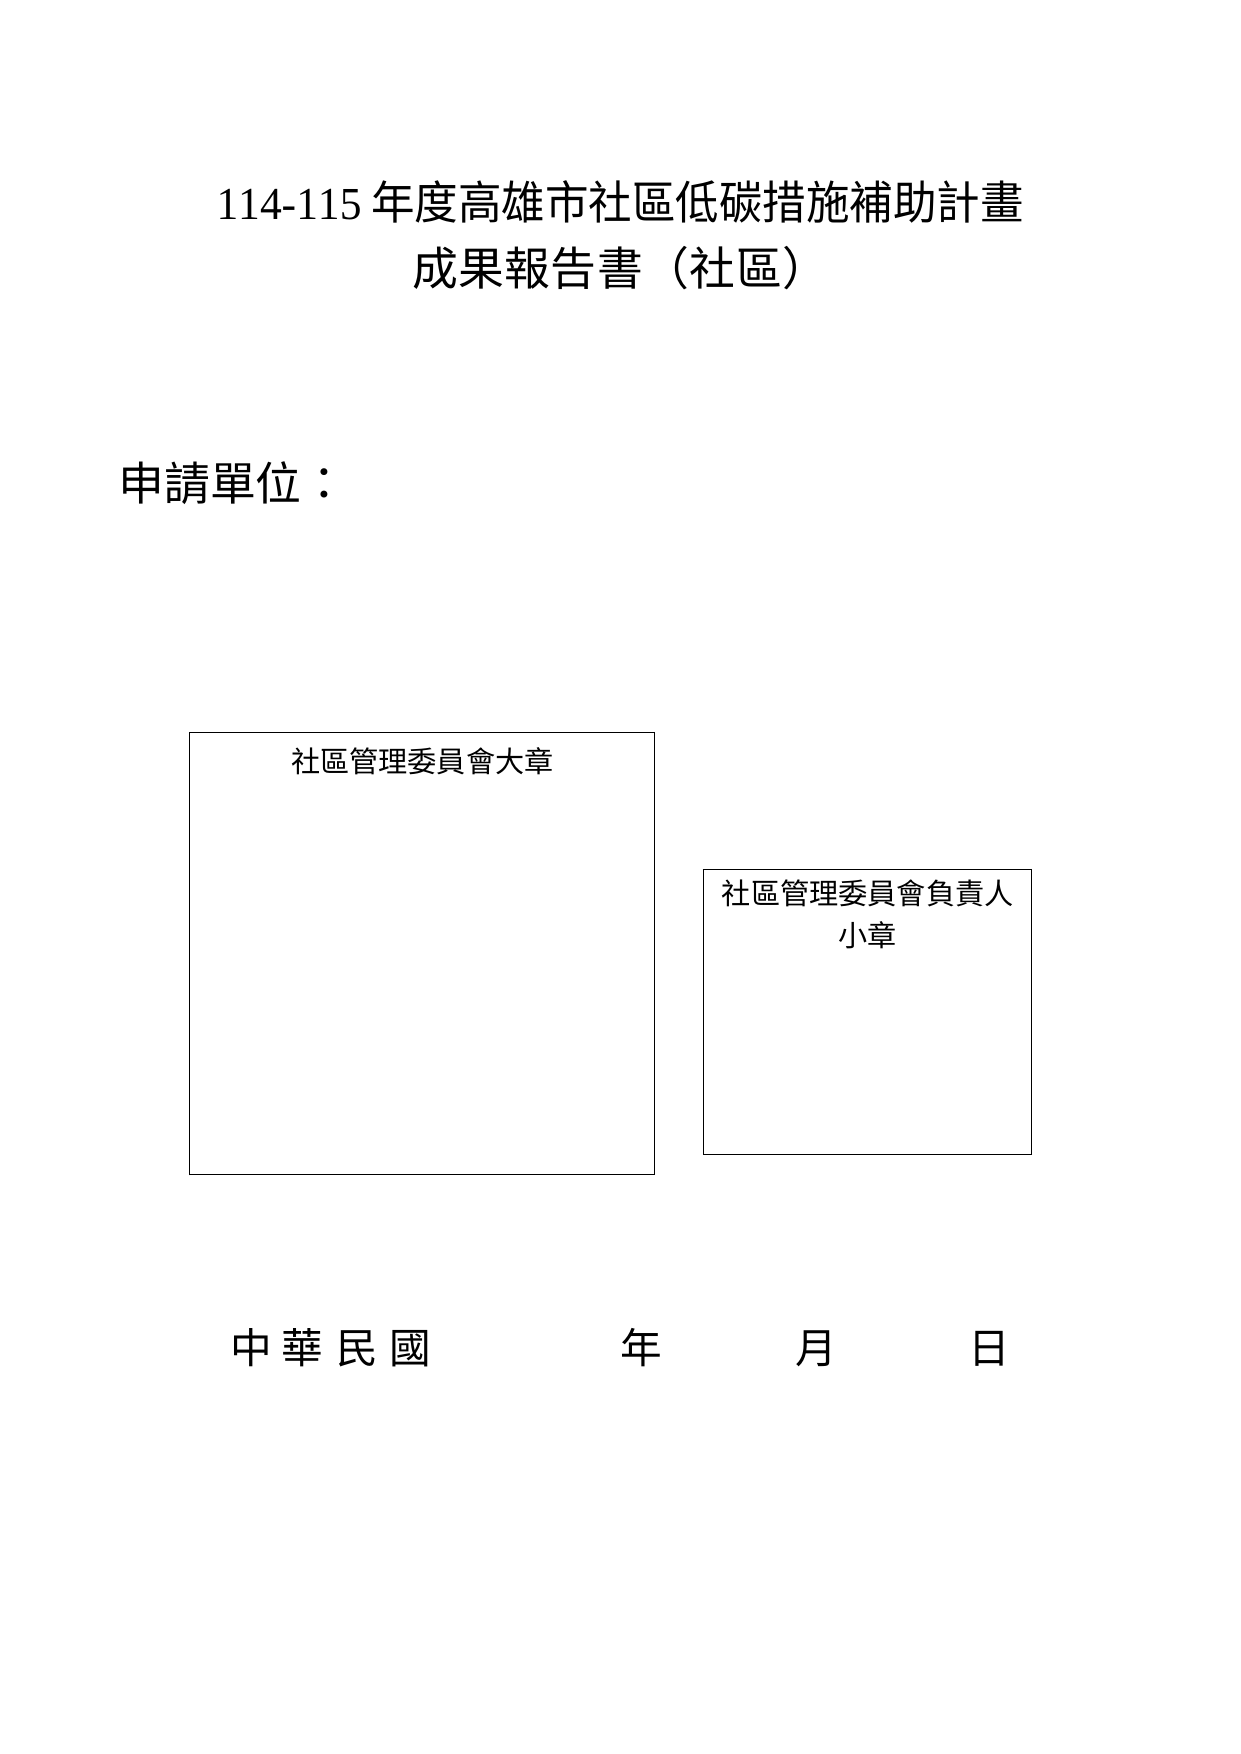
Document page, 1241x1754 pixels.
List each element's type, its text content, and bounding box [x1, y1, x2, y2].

text 社區管理委員會大章 [190, 739, 654, 781]
subtitle 114-115年度高雄市社區低碳措施補助計畫 [118, 166, 1122, 233]
text 申請單位： [118, 447, 1122, 514]
subtitle 成果報告書（社區） [118, 233, 1122, 299]
subtitle 中 華 民 國 年 月 日 [118, 1316, 1122, 1376]
text 社區管理委員會負責人小章 [721, 870, 1014, 955]
